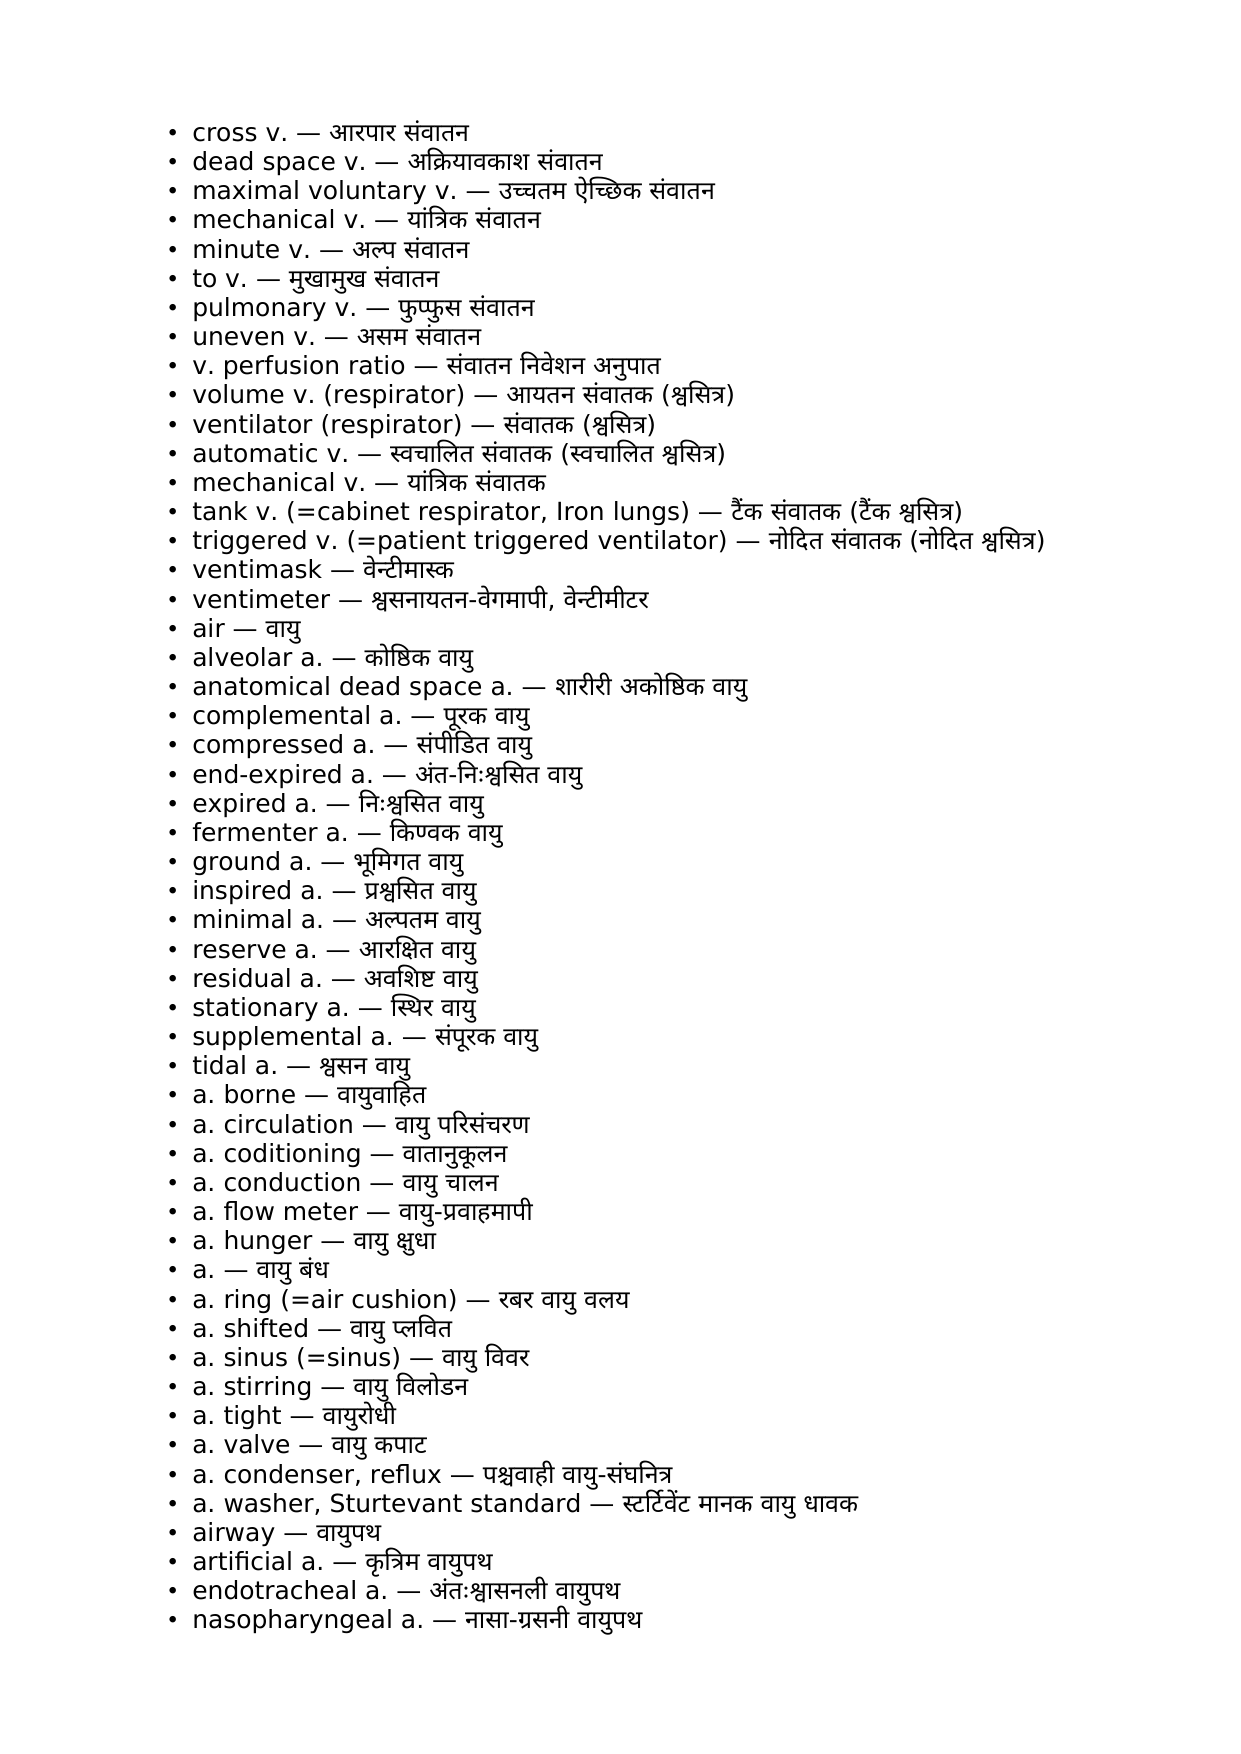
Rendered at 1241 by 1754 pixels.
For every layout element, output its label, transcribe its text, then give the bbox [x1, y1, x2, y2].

list a. shifted — वायु प्लवित [177, 1314, 1122, 1343]
list a. hunger — वायु क्षुधा [177, 1226, 1122, 1256]
list a. flow meter — वायु-प्रवाहमापी [177, 1197, 1122, 1226]
list a. coditioning — वातानुकूलन [177, 1139, 1122, 1168]
list a. borne — वायुवाहित [369, 1081, 1122, 1110]
list anatomical dead space a. — शारीरी अकोष्ठिक वायु [177, 672, 1122, 701]
list residual a. — अवशिष्ट वायु [177, 964, 1122, 993]
list a. condenser, reflux — पश्चवाही वायु-संघनित्र [177, 1460, 1122, 1489]
list maximal voluntary v. — उच्चतम ऐच्छिक संवातन [177, 176, 1122, 206]
list artificial a. — कृत्रिम वायुपथ [177, 1547, 1122, 1576]
list nasopharyngeal a. — नासा-ग्रसनी वायुपथ [177, 1606, 1122, 1635]
list end-expired a. — अंत-निःश्वसित वायु [177, 760, 1122, 789]
list pulmonary v. — फुप्फुस संवातन [177, 293, 1122, 322]
list stationary a. — स्थिर वायु [177, 993, 1122, 1022]
list a. tight — वायुरोधी [177, 1401, 1122, 1431]
list minute v. — अल्प संवातन [177, 235, 1122, 264]
list volume v. (respirator) — आयतन संवातक (श्वसित्र) [177, 381, 1122, 410]
list tank v. (=cabinet respirator, Iron lungs) — टैंक संवातक (टैंक श्वसित्र) [177, 497, 1122, 526]
list air — वायु [177, 614, 1122, 643]
list uneven v. — असम संवातन [177, 322, 1122, 351]
list ventimeter — श्वसनायतन-वेगमापी, वेन्टीमीटर [177, 585, 1122, 614]
list minimal a. — अल्पतम वायु [177, 906, 1122, 935]
list dead space v. — अक्रियावकाश संवातन [177, 147, 1122, 176]
list a. valve — वायु कपाट [177, 1431, 1122, 1460]
list fermenter a. — किण्वक वायु [177, 818, 1122, 847]
list a. sinus (=sinus) — वायु विवर [177, 1343, 1122, 1372]
list endotracheal a. — अंतःश्वासनली वायुपथ [177, 1576, 1122, 1606]
list ventilator (respirator) — संवातक (श्वसित्र) [177, 410, 1122, 439]
list triggered v. (=patient triggered ventilator) — नोदित संवातक (नोदित श्वसित्र) [177, 526, 1122, 556]
list complemental a. — पूरक वायु [177, 701, 1122, 731]
list expired a. — निःश्वसित वायु [177, 789, 1122, 818]
list a. stirring — वायु विलोडन [177, 1372, 1122, 1401]
list a. borne — वायुवाहित [177, 1081, 395, 1110]
list airway — वायुपथ [177, 1518, 1122, 1547]
list alveolar a. — कोष्ठिक वायु [177, 643, 1122, 672]
list a. circulation — वायु परिसंचरण [177, 1110, 1122, 1139]
list compressed a. — संपीडित वायु [177, 731, 1122, 760]
list to v. — मुखामुख संवातन [177, 264, 1122, 293]
list a. ring (=air cushion) — रबर वायु वलय [177, 1285, 1122, 1314]
list tidal a. — श्वसन वायु [177, 1051, 1122, 1081]
list mechanical v. — यांत्रिक संवातन [177, 206, 1122, 235]
list mechanical v. — यांत्रिक संवातक [177, 468, 1122, 497]
list ground a. — भूमिगत वायु [177, 847, 1122, 876]
list inspired a. — प्रश्वसित वायु [177, 876, 1122, 906]
list automatic v. — स्वचालित संवातक (स्वचालित श्वसित्र) [177, 439, 1122, 468]
list reserve a. — आरक्षित वायु [177, 935, 1122, 964]
list a. conduction — वायु चालन [177, 1168, 1122, 1197]
list a. washer, Sturtevant standard — स्टर्टिवेंट मानक वायु धावक [177, 1489, 1122, 1518]
list supplemental a. — संपूरक वायु [177, 1022, 1122, 1051]
list a. — वायु बंध [177, 1256, 1122, 1285]
list v. perfusion ratio — संवातन निवेशन अनुपात [177, 351, 1122, 381]
list ventimask — वेन्टीमास्क [177, 556, 1122, 585]
list cross v. — आरपार संवातन [177, 118, 1122, 147]
